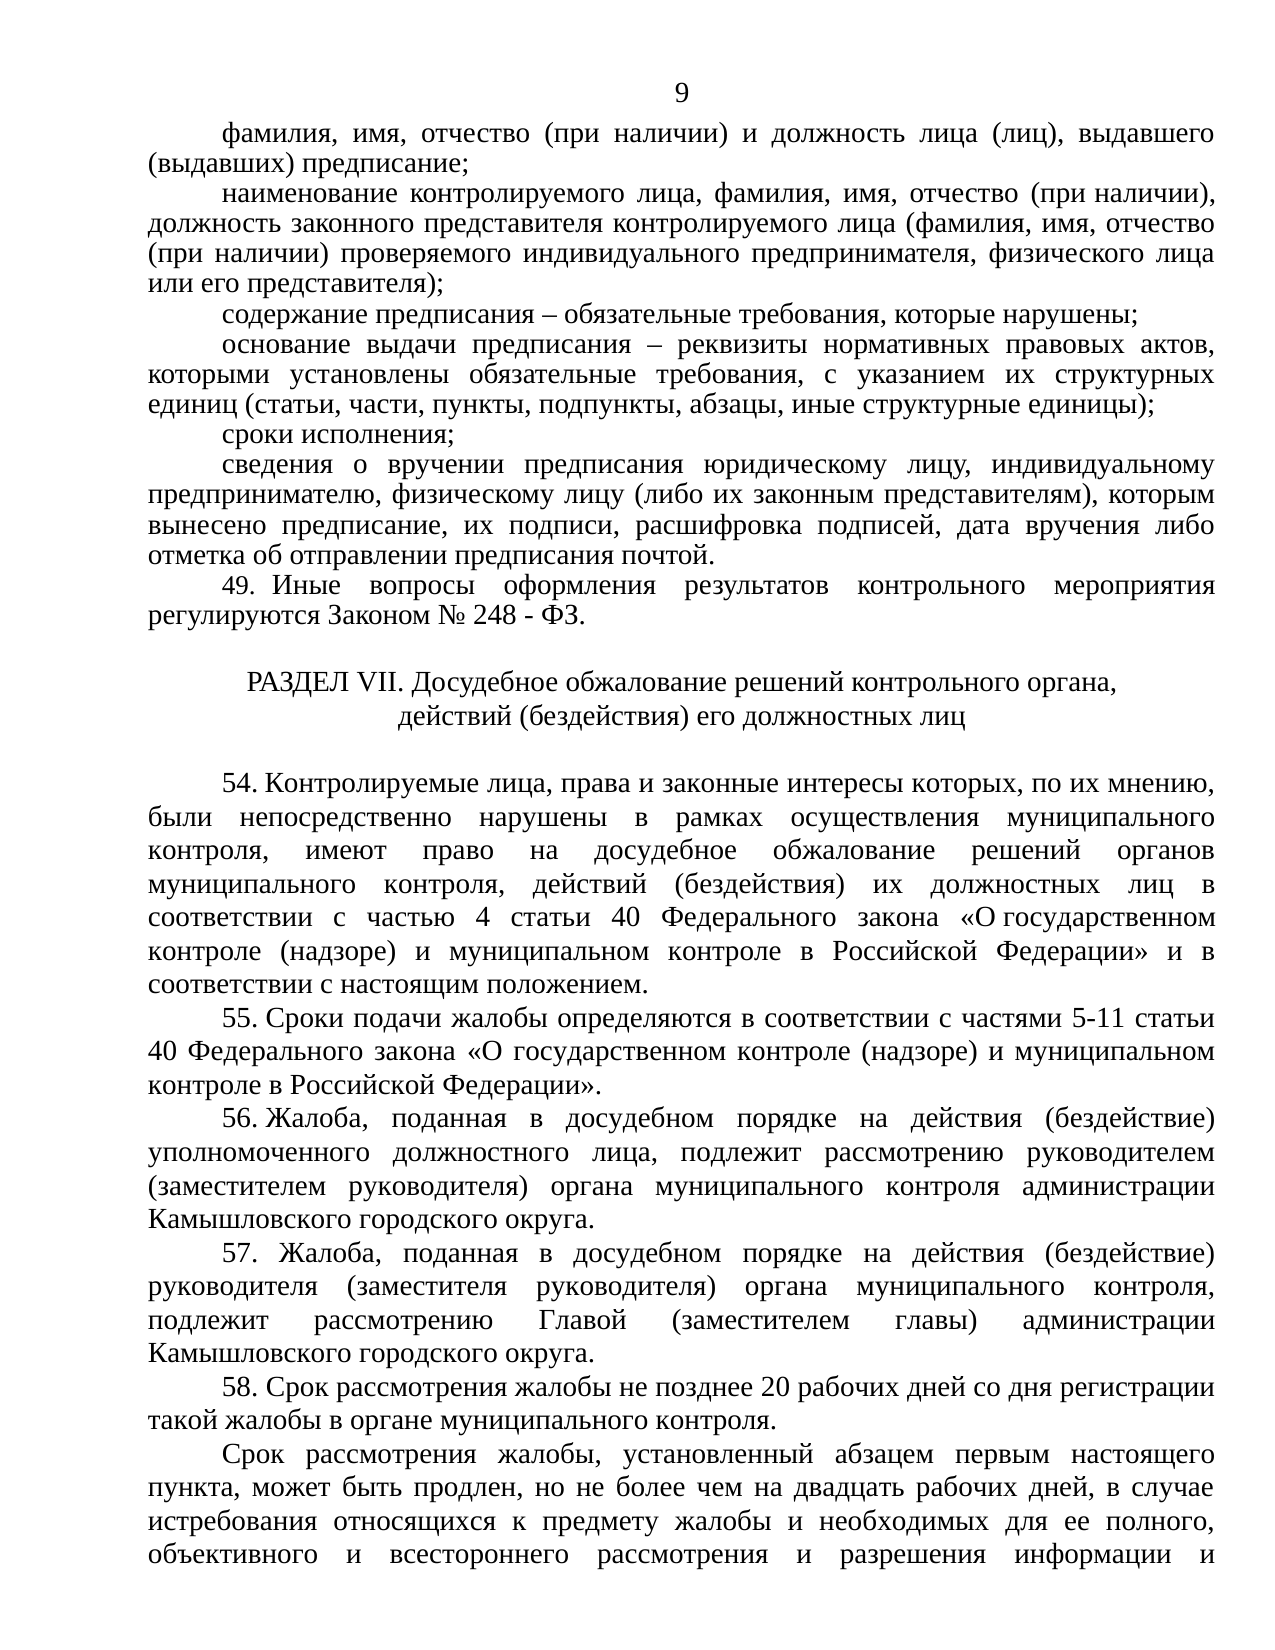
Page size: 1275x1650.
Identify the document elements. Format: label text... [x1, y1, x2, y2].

text сведения о вручении предписания юридическому лицу, индивидуальному предпринимателю, физическому лицу (либо их законным представителям), которым вынесено предписание, их подписи, расшифровка подписей, дата вручения либо отметка об отправлении предписания почтой. [148, 450, 1216, 571]
text 55. Сроки подачи жалобы определяются в соответствии с частями 5-11 статьи 40 Федерального закона ‎«О государственном контроле (надзоре) и муниципальном контроле в Российской Федерации». [148, 1000, 1216, 1101]
text содержание предписания – обязательные требования, которые нарушены; [148, 299, 1216, 329]
text наименование контролируемого лица, фамилия, имя, отчество (при наличии), должность законного представителя контролируемого лица (фамилия, имя, отчество (при наличии) проверяемого индивидуального предпринимателя, физического лица или его представителя); [148, 178, 1216, 299]
text основание выдачи предписания – реквизиты нормативных правовых актов, которыми установлены обязательные требования, с указанием их структурных единиц (статьи, части, пункты, подпункты, абзацы, иные структурные единицы); [148, 329, 1216, 420]
text 54. Контролируемые лица, права и законные интересы которых, по их мнению, были непосредственно нарушены в рамках осуществления муниципального контроля, имеют право на досудебное обжалование решений органов муниципального контроля, действий (бездействия) их должностных лиц в соответствии с частью 4 статьи 40 Федерального закона ‎«О государственном контроле (надзоре) и муниципальном контроле в Российской Федерации» и в соответствии с настоящим положением. [148, 765, 1216, 1000]
text 58. Срок рассмотрения жалобы не позднее 20 рабочих дней со дня регистрации такой жалобы в органе муниципального контроля. [148, 1369, 1216, 1436]
text 56. Жалоба, поданная в досудебном порядке на действия (бездействие) уполномоченного должностного лица, подлежит рассмотрению руководителем (заместителем руководителя) органа муниципального контроля администрации Камышловского городского округа. [148, 1101, 1216, 1235]
text действий (бездействия) его должностных лиц [148, 698, 1216, 732]
text РАЗДЕЛ VII. Досудебное обжалование решений контрольного органа, [148, 664, 1216, 698]
text Срок рассмотрения жалобы, установленный абзацем первым настоящего пункта, может быть продлен, но не более чем на двадцать рабочих дней, в случае истребования относящихся к предмету жалобы и необходимых для ее полного, объективного и всестороннего рассмотрения и разрешения информации и [148, 1436, 1216, 1570]
list Иные вопросы оформления результатов контрольного мероприятия регулируются Законом № 248 - ФЗ. [148, 571, 1216, 631]
text 57. Жалоба, поданная в досудебном порядке на действия (бездействие) руководителя (заместителя руководителя) органа муниципального контроля, подлежит рассмотрению Главой (заместителем главы) администрации Камышловского городского округа. [148, 1235, 1216, 1369]
text сроки исполнения; [148, 420, 1216, 450]
text фамилия, имя, отчество (при наличии) и должность лица (лиц), выдавшего (выдавших) предписание; [148, 118, 1216, 178]
